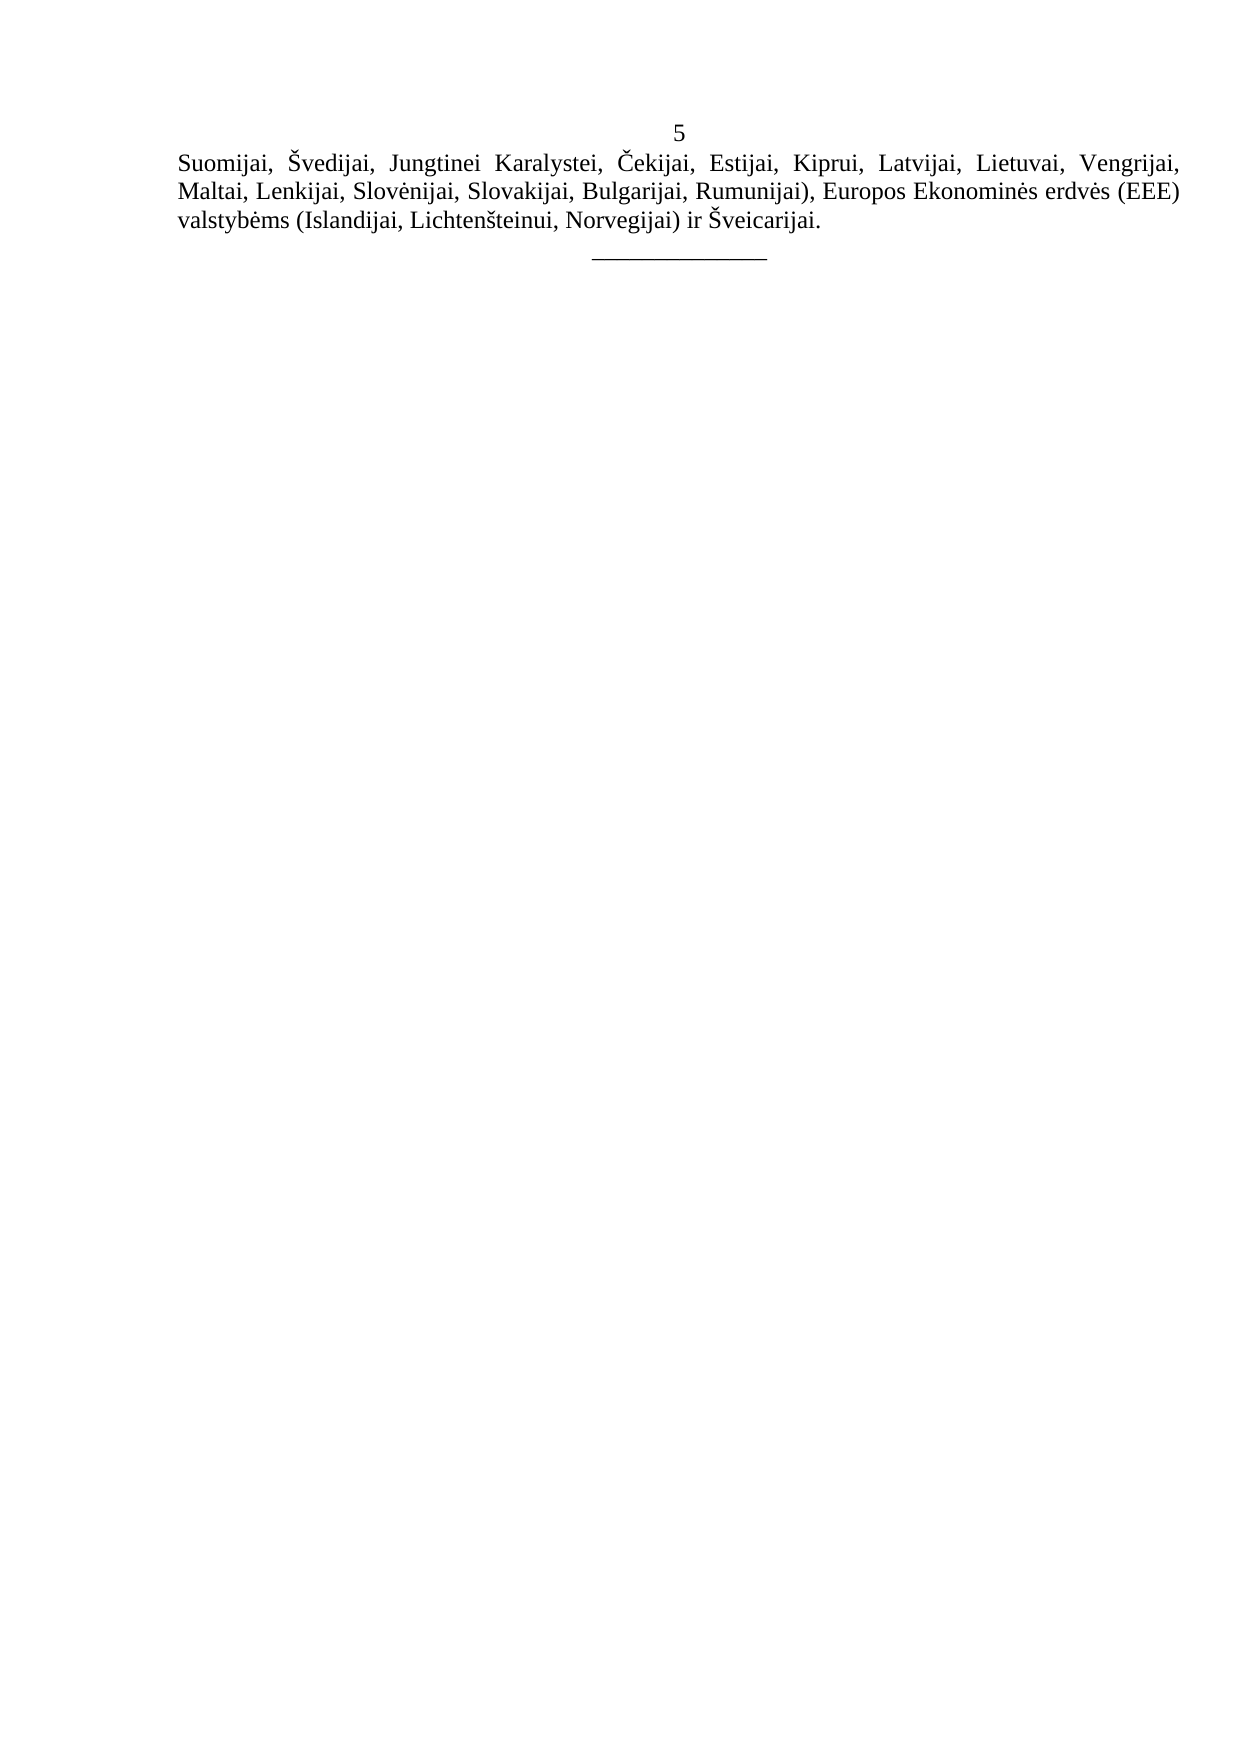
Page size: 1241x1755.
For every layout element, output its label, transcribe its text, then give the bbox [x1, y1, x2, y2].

text ______________ [177, 234, 1181, 263]
text Suomijai, Švedijai, Jungtinei Karalystei, Čekijai, Estijai, Kiprui, Latvijai, Lietuvai, Vengrijai, Maltai, Lenkijai, Slovėnijai, Slovakijai, Bulgarijai, Rumunijai), Europos Ekonominės erdvės (EEE) valstybėms (Islandijai, Lichtenšteinui, Norvegijai) ir Šveicarijai. [177, 148, 1181, 234]
